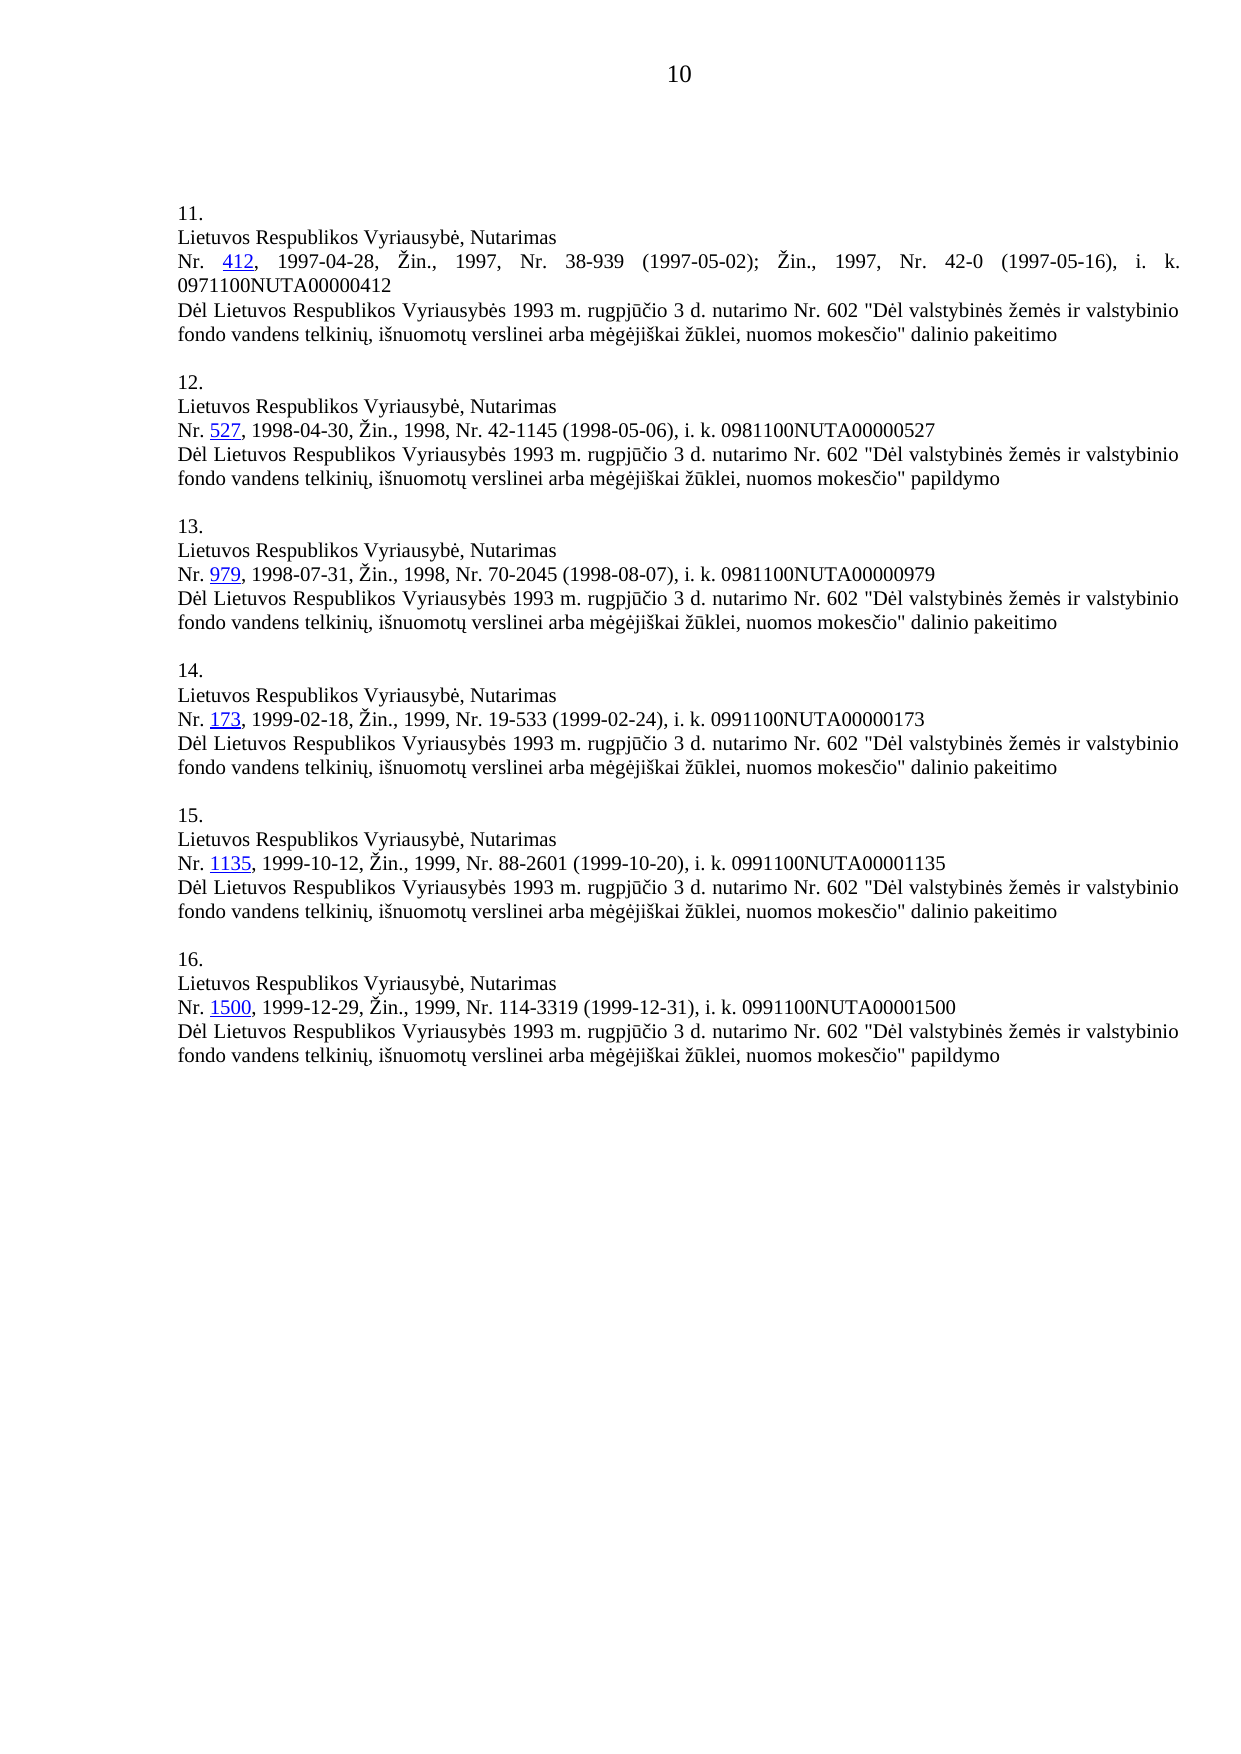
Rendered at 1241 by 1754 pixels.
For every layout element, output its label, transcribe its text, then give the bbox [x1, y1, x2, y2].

text Lietuvos Respublikos Vyriausybė, Nutarimas [177, 538, 1181, 562]
text Nr. 527, 1998-04-30, Žin., 1998, Nr. 42-1145 (1998-05-06), i. k. 0981100NUTA00000527 [177, 418, 1181, 442]
text Dėl Lietuvos Respublikos Vyriausybės 1993 m. rugpjūčio 3 d. nutarimo Nr. 602 "Dėl valstybinės žemės ir valstybinio fondo vandens telkinių, išnuomotų verslinei arba mėgėjiškai žūklei, nuomos mokesčio" papildymo [177, 442, 1181, 490]
text Lietuvos Respublikos Vyriausybė, Nutarimas [177, 225, 1181, 249]
text Lietuvos Respublikos Vyriausybė, Nutarimas [177, 682, 1181, 707]
text Nr. 412, 1997-04-28, Žin., 1997, Nr. 38-939 (1997-05-02); Žin., 1997, Nr. 42-0 (1997-05-16), i. k. 0971100NUTA00000412 [177, 249, 1181, 297]
text 16. [177, 947, 1181, 971]
text Nr. 173, 1999-02-18, Žin., 1999, Nr. 19-533 (1999-02-24), i. k. 0991100NUTA00000173 [177, 707, 1181, 731]
text Dėl Lietuvos Respublikos Vyriausybės 1993 m. rugpjūčio 3 d. nutarimo Nr. 602 "Dėl valstybinės žemės ir valstybinio fondo vandens telkinių, išnuomotų verslinei arba mėgėjiškai žūklei, nuomos mokesčio" dalinio pakeitimo [177, 297, 1181, 346]
text Dėl Lietuvos Respublikos Vyriausybės 1993 m. rugpjūčio 3 d. nutarimo Nr. 602 "Dėl valstybinės žemės ir valstybinio fondo vandens telkinių, išnuomotų verslinei arba mėgėjiškai žūklei, nuomos mokesčio" papildymo [177, 1019, 1181, 1067]
text 14. [177, 658, 1181, 682]
text Lietuvos Respublikos Vyriausybė, Nutarimas [177, 971, 1181, 995]
text 15. [177, 803, 1181, 827]
text 13. [177, 514, 1181, 538]
text Dėl Lietuvos Respublikos Vyriausybės 1993 m. rugpjūčio 3 d. nutarimo Nr. 602 "Dėl valstybinės žemės ir valstybinio fondo vandens telkinių, išnuomotų verslinei arba mėgėjiškai žūklei, nuomos mokesčio" dalinio pakeitimo [177, 586, 1181, 634]
text Nr. 1135, 1999-10-12, Žin., 1999, Nr. 88-2601 (1999-10-20), i. k. 0991100NUTA00001135 [177, 851, 1181, 875]
text Nr. 1500, 1999-12-29, Žin., 1999, Nr. 114-3319 (1999-12-31), i. k. 0991100NUTA00001500 [177, 995, 1181, 1019]
text Lietuvos Respublikos Vyriausybė, Nutarimas [177, 394, 1181, 418]
text 11. [177, 201, 1181, 225]
text 12. [177, 370, 1181, 394]
text Dėl Lietuvos Respublikos Vyriausybės 1993 m. rugpjūčio 3 d. nutarimo Nr. 602 "Dėl valstybinės žemės ir valstybinio fondo vandens telkinių, išnuomotų verslinei arba mėgėjiškai žūklei, nuomos mokesčio" dalinio pakeitimo [177, 731, 1181, 779]
text Dėl Lietuvos Respublikos Vyriausybės 1993 m. rugpjūčio 3 d. nutarimo Nr. 602 "Dėl valstybinės žemės ir valstybinio fondo vandens telkinių, išnuomotų verslinei arba mėgėjiškai žūklei, nuomos mokesčio" dalinio pakeitimo [177, 875, 1181, 923]
text Lietuvos Respublikos Vyriausybė, Nutarimas [177, 827, 1181, 851]
text Nr. 979, 1998-07-31, Žin., 1998, Nr. 70-2045 (1998-08-07), i. k. 0981100NUTA00000979 [177, 562, 1181, 586]
